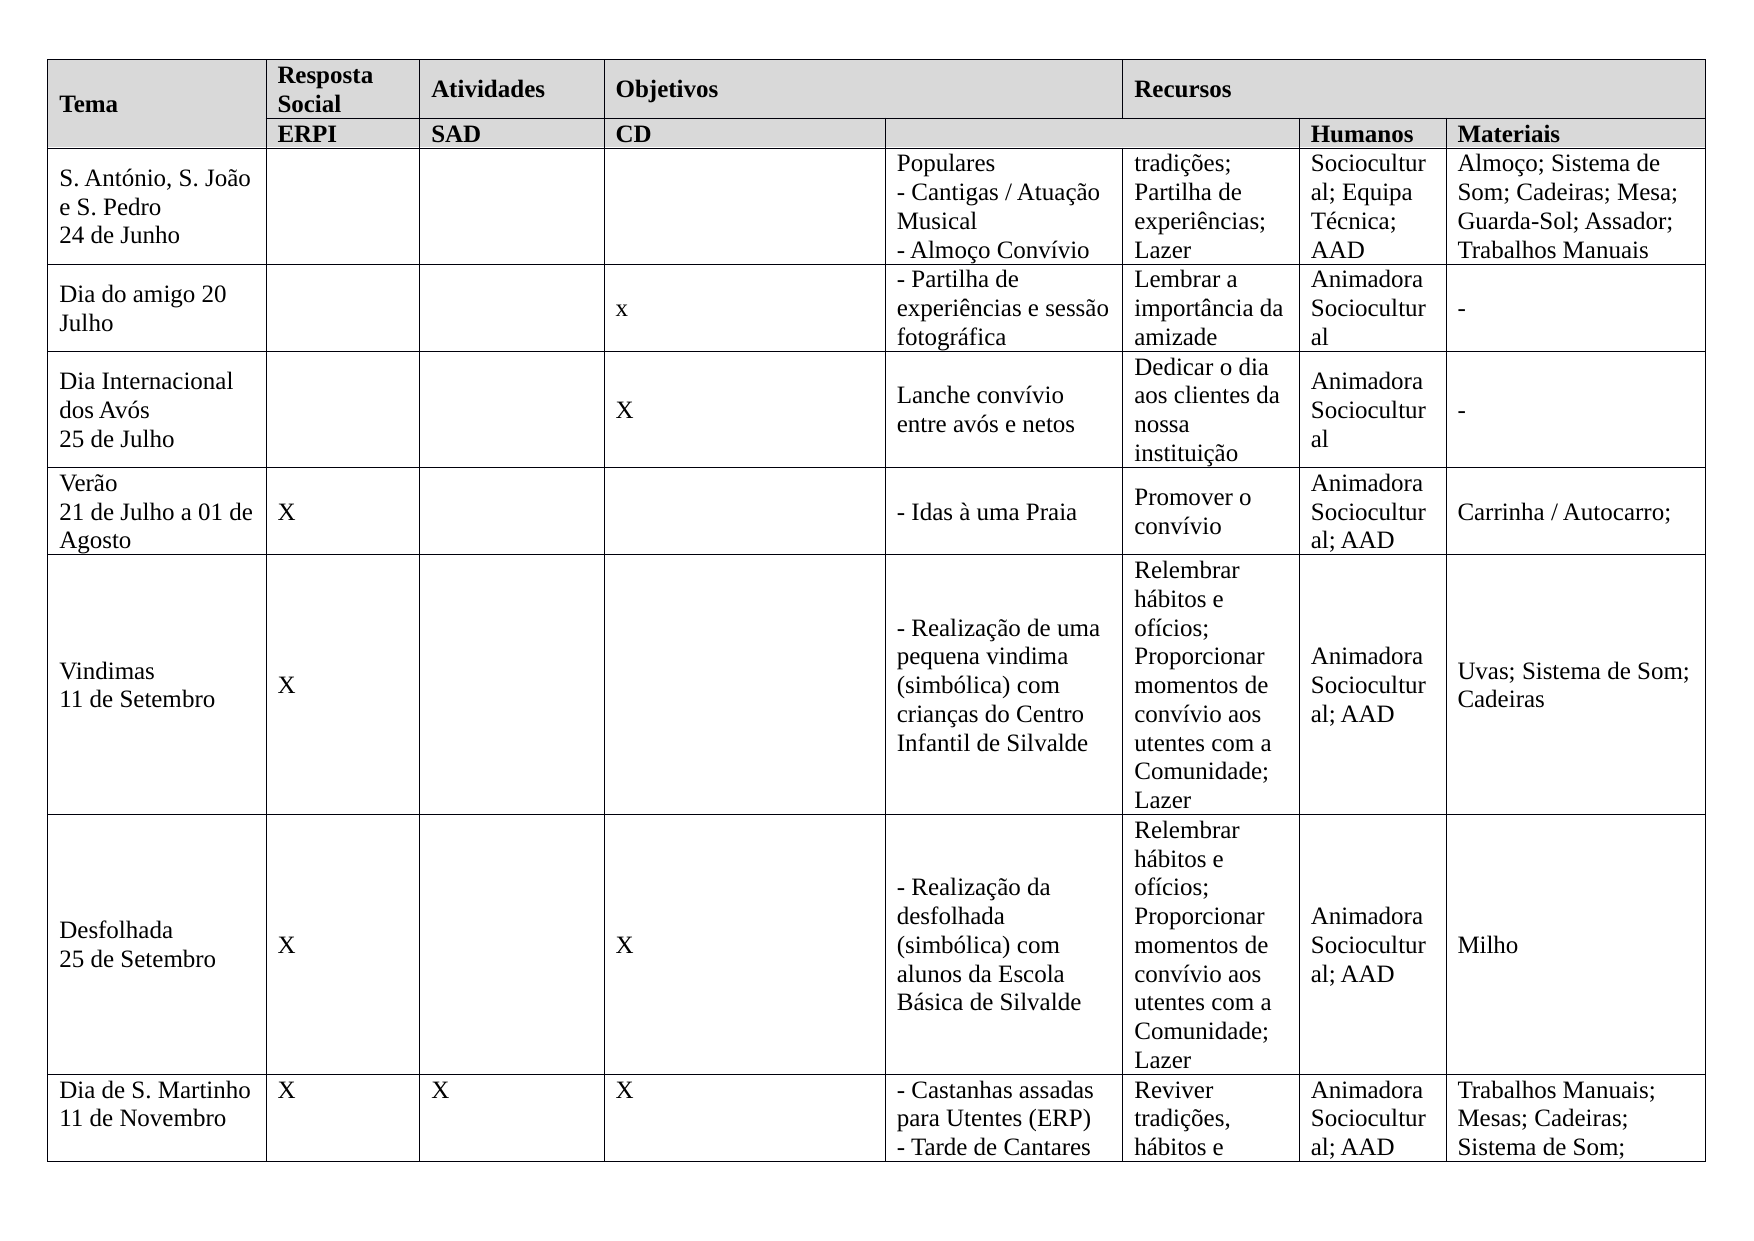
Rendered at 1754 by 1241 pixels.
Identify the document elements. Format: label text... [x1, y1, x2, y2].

table_cell Dia do amigo 20 Julho [48, 265, 266, 351]
table_cell [420, 265, 604, 351]
table_header Objetivos [605, 60, 1122, 118]
table_cell Vindimas 11 de Setembro [48, 555, 266, 814]
table_cell tradições; Partilha de experiências; Lazer [1123, 149, 1299, 263]
table_cell Desfolhada 25 de Setembro [48, 815, 266, 1074]
table_cell Dia de S. Martinho 11 de Novembro [48, 1075, 266, 1161]
table_cell Animadora Sociocultural [1300, 352, 1446, 467]
table_cell CD [605, 119, 885, 147]
table_cell [267, 352, 419, 467]
table_cell Materiais [1447, 119, 1705, 147]
table_cell Animadora Sociocultural [1300, 265, 1446, 351]
table_cell - Castanhas assadas para Utentes (ERP) - Tarde de Cantares [886, 1075, 1122, 1161]
table_cell Verão 21 de Julho a 01 de Agosto [48, 468, 266, 554]
table_cell [420, 468, 604, 554]
table_cell Animadora Sociocultural; AAD [1300, 555, 1446, 814]
table_cell ERPI [267, 119, 419, 147]
table_header Resposta Social [267, 60, 419, 118]
table_header Atividades [420, 60, 604, 118]
table_cell Populares - Cantigas / Atuação Musical - Almoço Convívio [886, 149, 1122, 263]
table_cell [420, 149, 604, 263]
table_cell Relembrar hábitos e ofícios; Proporcionar momentos de convívio aos utentes com a Comunidade; Lazer [1123, 815, 1299, 1074]
table_cell x [605, 265, 885, 351]
table_cell Carrinha / Autocarro; [1447, 468, 1705, 554]
table_cell [886, 119, 1299, 147]
table_cell Almoço; Sistema de Som; Cadeiras; Mesa; Guarda-Sol; Assador; Trabalhos Manuais [1447, 149, 1705, 263]
table_cell Milho [1447, 815, 1705, 1074]
table_cell Lembrar a importância da amizade [1123, 265, 1299, 351]
table_cell SAD [420, 119, 604, 147]
table_cell [420, 815, 604, 1074]
table_cell X [420, 1075, 604, 1161]
table_cell [420, 555, 604, 814]
table_cell [267, 265, 419, 351]
table_cell Lanche convívio entre avós e netos [886, 352, 1122, 467]
table_cell X [267, 468, 419, 554]
table_cell Animadora Sociocultural; AAD [1300, 1075, 1446, 1161]
table_cell Humanos [1300, 119, 1446, 147]
table_cell Relembrar hábitos e ofícios; Proporcionar momentos de convívio aos utentes com a Comunidade; Lazer [1123, 555, 1299, 814]
table_cell - [1447, 352, 1705, 467]
table_cell Uvas; Sistema de Som; Cadeiras [1447, 555, 1705, 814]
table_cell X [605, 815, 885, 1074]
table_header Recursos [1123, 60, 1705, 118]
table_cell [267, 149, 419, 263]
table_cell Promover o convívio [1123, 468, 1299, 554]
table_cell X [267, 815, 419, 1074]
table_cell [605, 555, 885, 814]
table_cell X [605, 352, 885, 467]
table_cell [420, 352, 604, 467]
table_cell Trabalhos Manuais; Mesas; Cadeiras; Sistema de Som; [1447, 1075, 1705, 1161]
table_cell [605, 468, 885, 554]
table_cell - Partilha de experiências e sessão fotográfica [886, 265, 1122, 351]
table_cell [605, 149, 885, 263]
table_header Tema [48, 60, 266, 147]
table_cell Dedicar o dia aos clientes da nossa instituição [1123, 352, 1299, 467]
table_cell X [267, 555, 419, 814]
table_cell - Idas à uma Praia [886, 468, 1122, 554]
table_cell Dia Internacional dos Avós 25 de Julho [48, 352, 266, 467]
table_cell - S. António, S. João e S. Pedro 24 de Junho [48, 149, 266, 263]
table_cell - Realização de uma pequena vindima (simbólica) com crianças do Centro Infantil de Silvalde [886, 555, 1122, 814]
table_cell X [605, 1075, 885, 1161]
table_cell Animadora Sociocultural; AAD [1300, 815, 1446, 1074]
table_cell X [267, 1075, 419, 1161]
table_cell - [1447, 265, 1705, 351]
table_cell Animadora Sociocultural; AAD [1300, 468, 1446, 554]
table_cell - Realização da desfolhada (simbólica) com alunos da Escola Básica de Silvalde [886, 815, 1122, 1074]
table_cell Sociocultural; Equipa Técnica; AAD [1300, 149, 1446, 263]
table_cell Reviver tradições, hábitos e [1123, 1075, 1299, 1161]
